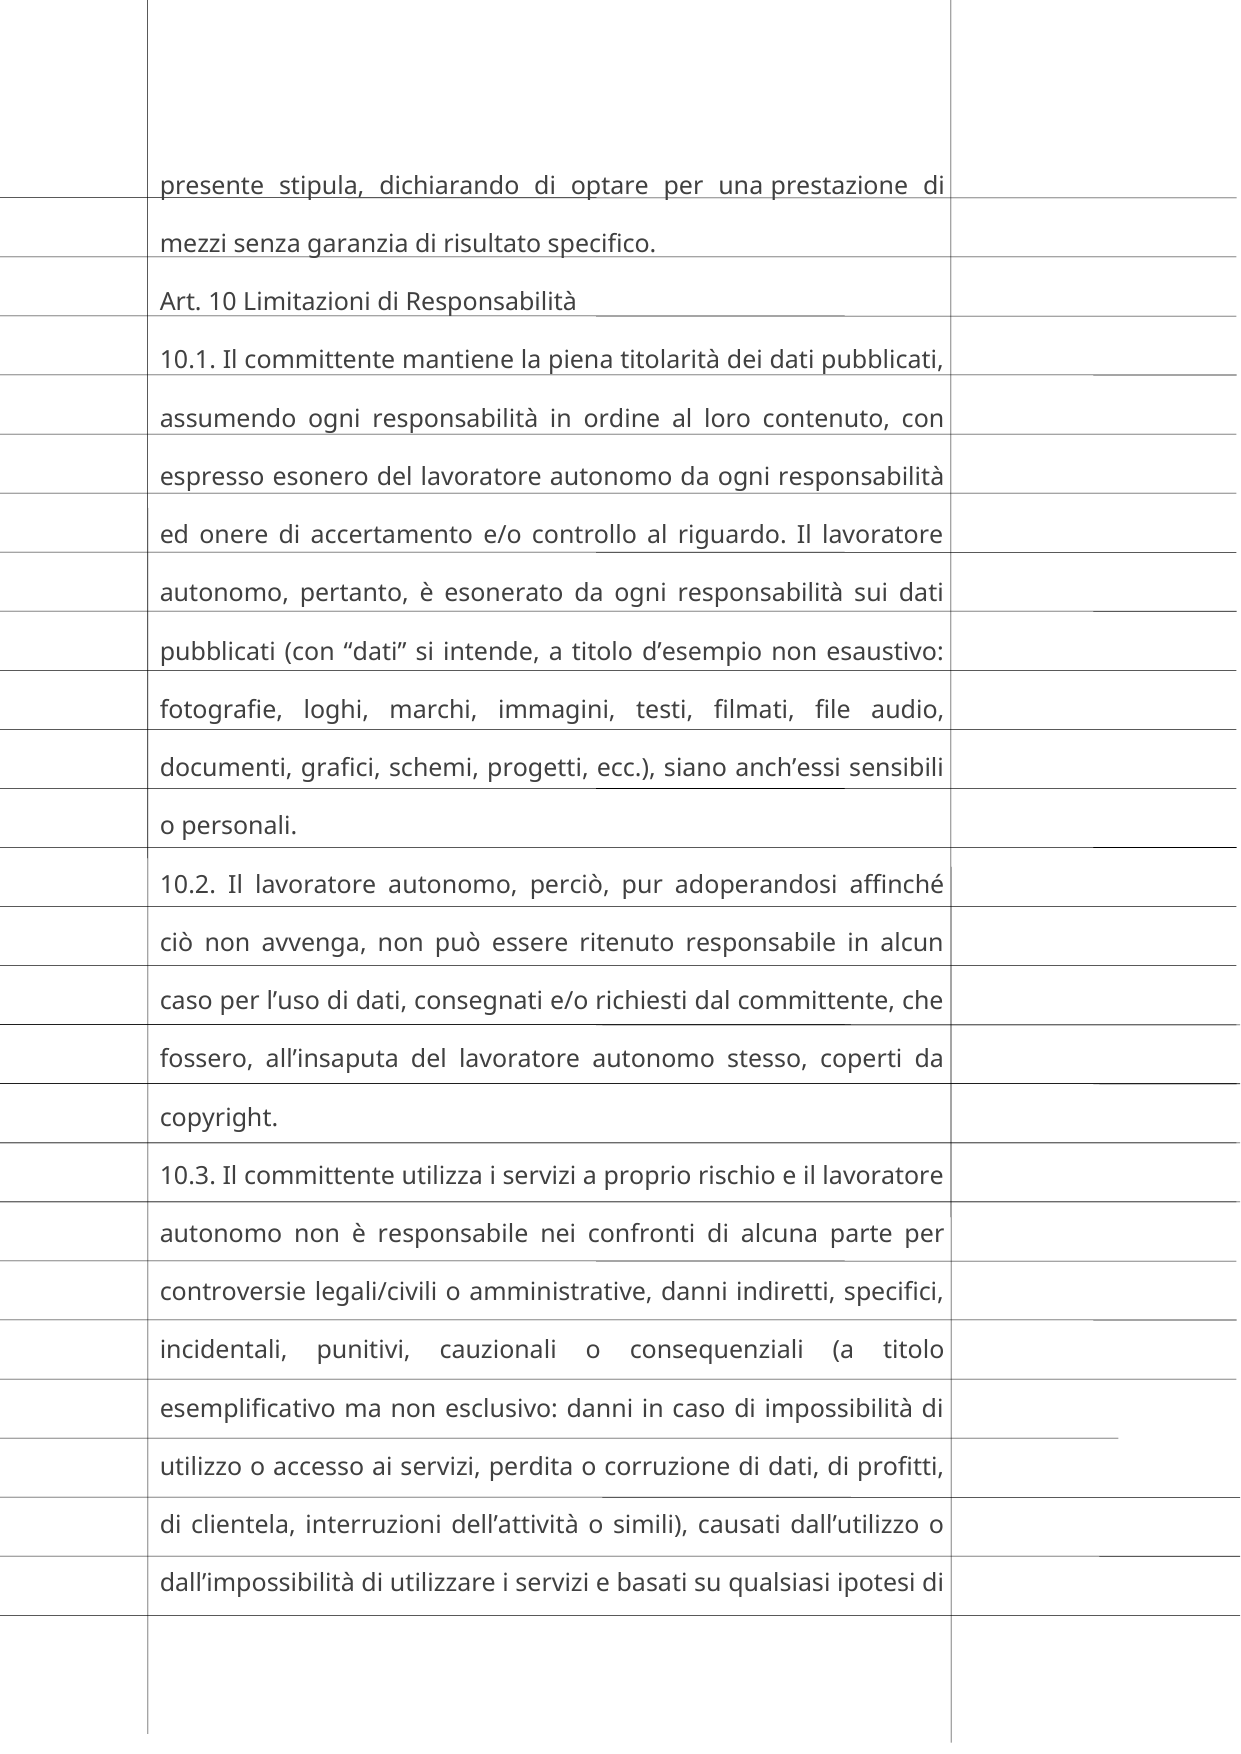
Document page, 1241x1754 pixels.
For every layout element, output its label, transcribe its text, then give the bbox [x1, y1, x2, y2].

text Art. 10 Limitazioni di Responsabilità [159, 264, 945, 322]
text 10.1. Il committente mantiene la piena titolarità dei dati pubblicati, assumendo ogni responsabilità in ordine al loro contenuto, con espresso esonero del lavoratore autonomo da ogni responsabilità ed onere di accertamento e/o controllo al riguardo. Il lavoratore autonomo, pertanto, è esonerato da ogni responsabilità sui dati pubblicati (con “dati” si intende, a titolo d’esempio non esaustivo: fotografie, loghi, marchi, immagini, testi, filmati, file audio, documenti, grafici, schemi, progetti, ecc.), siano anch’essi sensibili o personali. [159, 322, 945, 846]
text 10.3. Il committente utilizza i servizi a proprio rischio e il lavoratore autonomo non è responsabile nei confronti di alcuna parte per controversie legali/civili o amministrative, danni indiretti, specifici, incidentali, punitivi, cauzionali o consequenziali (a titolo esemplificativo ma non esclusivo: danni in caso di impossibilità di utilizzo o accesso ai servizi, perdita o corruzione di dati, di profitti, di clientela, interruzioni dell’attività o simili), causati dall’utilizzo o dall’impossibilità di utilizzare i servizi e basati su qualsiasi ipotesi di [159, 1138, 945, 1603]
text presente stipula, dichiarando di optare per una prestazione di mezzi senza garanzia di risultato specifico. [159, 148, 945, 264]
text 10.2. Il lavoratore autonomo, perciò, pur adoperandosi affinché ciò non avvenga, non può essere ritenuto responsabile in alcun caso per l’uso di dati, consegnati e/o richiesti dal committente, che fossero, all’insaputa del lavoratore autonomo stesso, coperti da copyright. [159, 846, 945, 1138]
